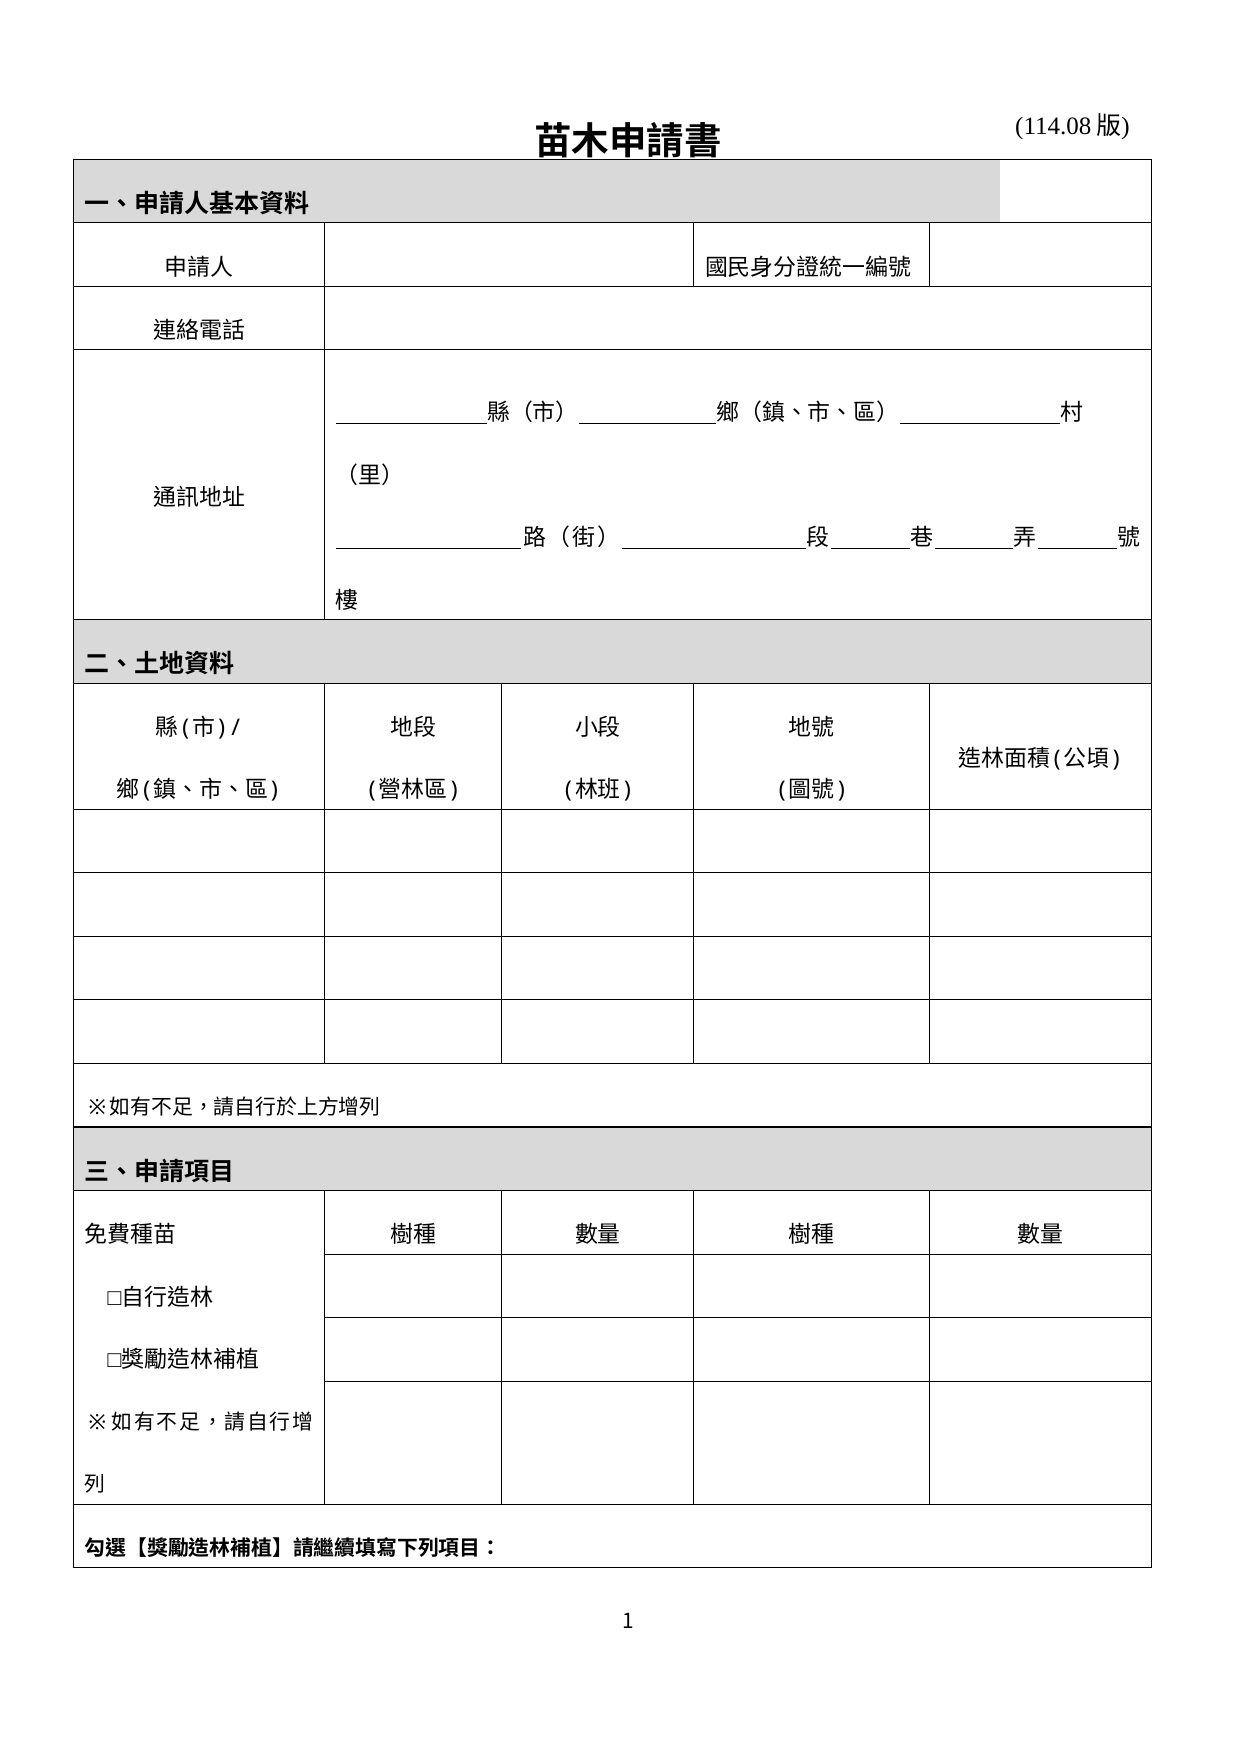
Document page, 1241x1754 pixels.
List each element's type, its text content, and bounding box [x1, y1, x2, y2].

table_cell 三、申請項目 [74, 1128, 1151, 1190]
table_cell [325, 223, 693, 286]
table_cell [74, 810, 324, 872]
table_cell [930, 1255, 1151, 1317]
table_cell [325, 287, 1151, 349]
table_cell [502, 1382, 693, 1503]
table_cell [694, 1000, 929, 1063]
table_cell [325, 1318, 501, 1381]
table_cell [325, 1382, 501, 1503]
table_cell 縣（市） 鄉（鎮、市、區） 村（里） 路（街） 段 巷 弄 號 樓 [325, 350, 1151, 619]
table_cell 國民身分證統一編號 [694, 223, 929, 286]
table_cell [502, 1318, 693, 1381]
table_cell 通訊地址 [74, 350, 324, 619]
table_cell [325, 1255, 501, 1317]
table_cell 樹種 [325, 1191, 501, 1253]
table_cell ※如有不足，請自行於上方增列 [74, 1064, 1151, 1126]
table_cell [930, 937, 1151, 999]
text (114.08版) [1015, 106, 1160, 142]
table_cell [325, 873, 501, 936]
table_cell 免費種苗 □自行造林 □獎勵造林補植 ※如有不足，請自行增列 [74, 1191, 324, 1503]
table_cell 樹種 [694, 1191, 929, 1253]
table_cell 二、土地資料 [74, 620, 1151, 683]
table_cell [502, 1000, 693, 1063]
text 苗木申請書 [133, 96, 1175, 328]
table_cell [930, 873, 1151, 936]
table_cell [694, 873, 929, 936]
table_cell 勾選【獎勵造林補植】請繼續填寫下列項目： [74, 1505, 1151, 1567]
table_cell [325, 810, 501, 872]
table_cell [502, 810, 693, 872]
table_cell [930, 810, 1151, 872]
table_cell [694, 1318, 929, 1381]
table_cell [325, 937, 501, 999]
table_cell [694, 1255, 929, 1317]
table_cell [74, 873, 324, 936]
table_cell [930, 1000, 1151, 1063]
table_cell [930, 1382, 1151, 1503]
table_cell 縣(市)/ 鄉(鎮、市、區) [74, 684, 324, 809]
table_cell 數量 [930, 1191, 1151, 1253]
table_cell [694, 1382, 929, 1503]
table_cell [502, 1255, 693, 1317]
table_header 一、申請人基本資料 [74, 160, 1000, 222]
table_cell [74, 1000, 324, 1063]
table_cell 小段 (林班) [502, 684, 693, 809]
table_cell [930, 223, 1000, 286]
table_cell 數量 [502, 1191, 693, 1253]
table_cell [694, 810, 929, 872]
table_cell [694, 937, 929, 999]
table_cell [74, 937, 324, 999]
table_cell [325, 1000, 501, 1063]
table_cell 造林面積(公頃) [930, 684, 1151, 809]
table_cell 申請人 [74, 223, 324, 286]
table_cell [502, 937, 693, 999]
table_cell 連絡電話 [74, 287, 324, 349]
table_cell [930, 1318, 1151, 1381]
table_cell 地號 (圖號) [694, 684, 929, 809]
table_cell [502, 873, 693, 936]
table_cell 地段 (營林區) [325, 684, 501, 809]
